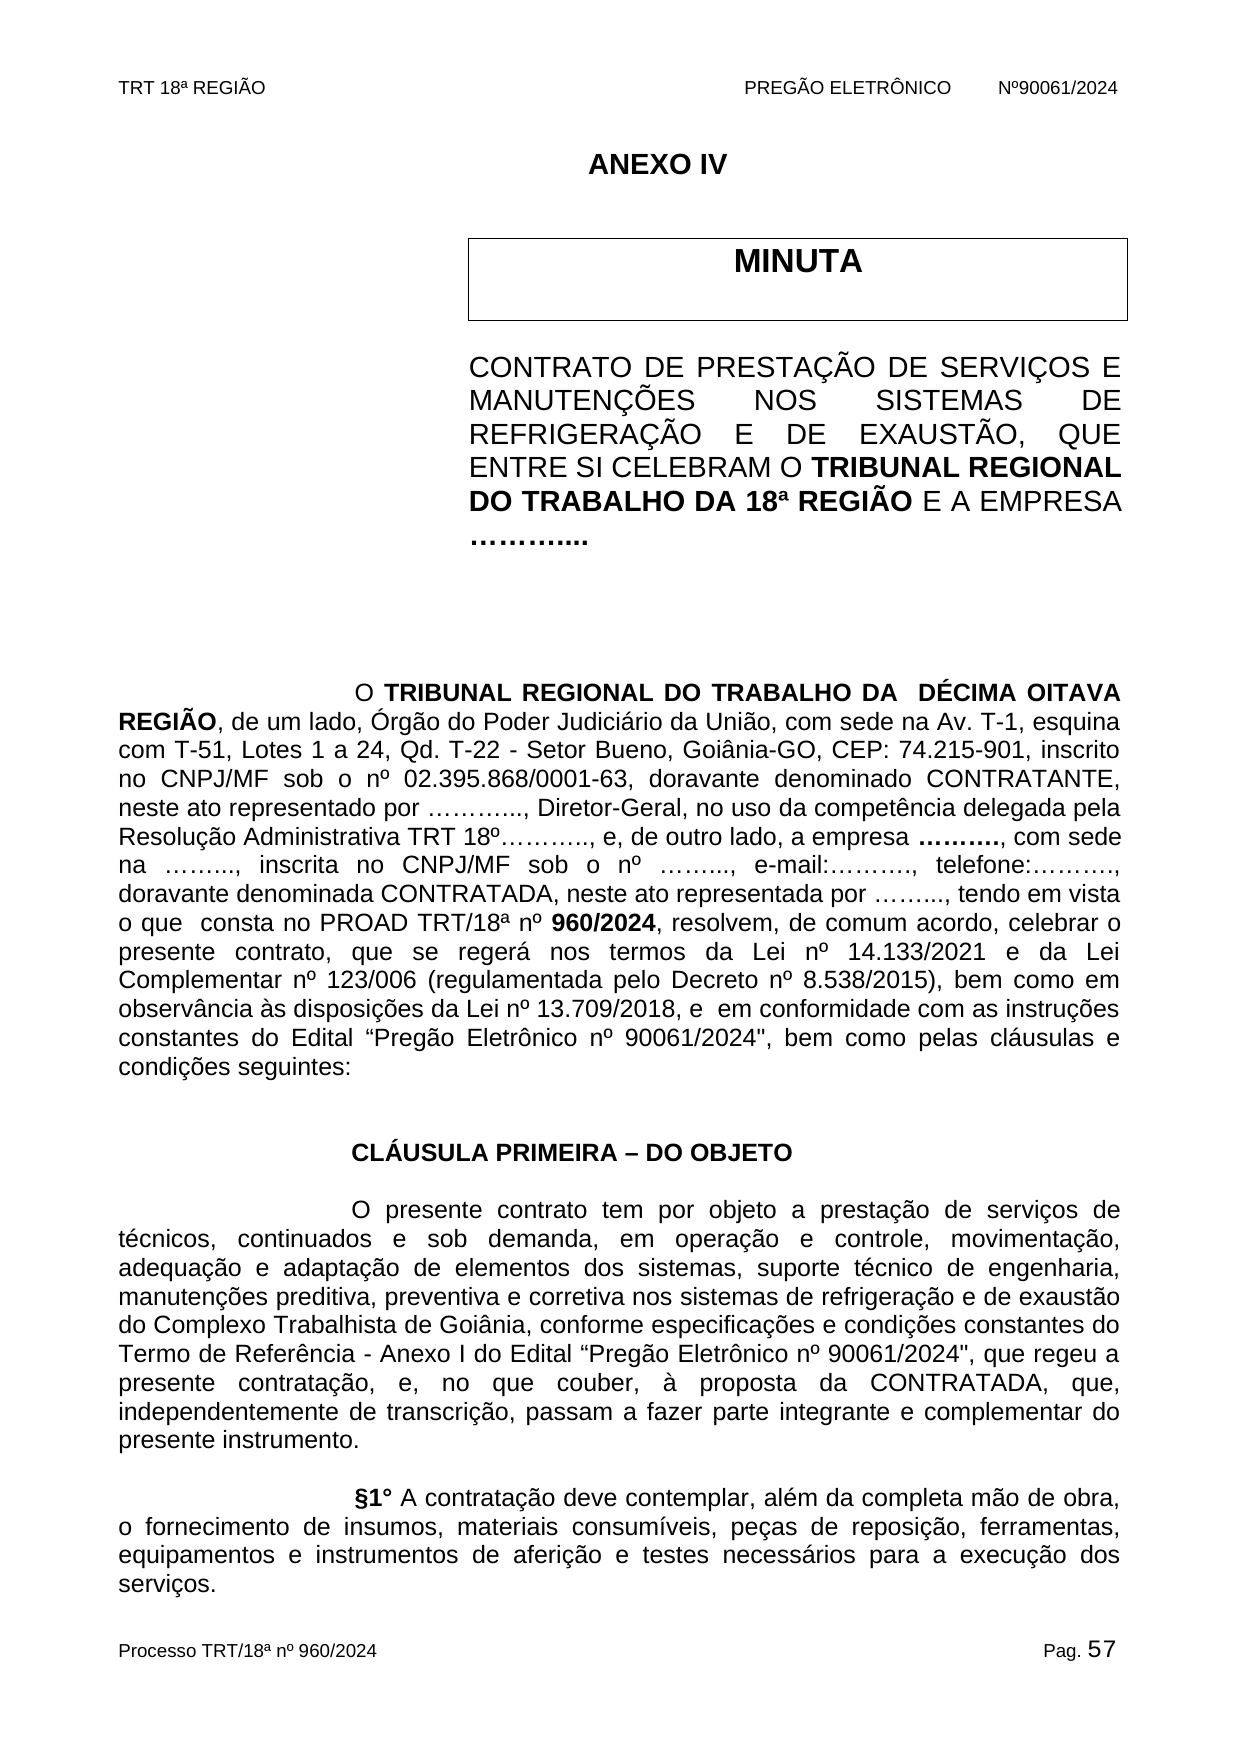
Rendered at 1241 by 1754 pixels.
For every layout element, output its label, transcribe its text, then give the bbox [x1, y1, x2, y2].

text O TRIBUNAL REGIONAL DO TRABALHO DA DÉCIMA OITAVA REGIÃO, de um lado, Órgão do Poder Judiciário da União, com sede na Av. T-1, esquina com T-51, Lotes 1 a 24, Qd. T-22 - Setor Bueno, Goiânia-GO, CEP: 74.215-901, inscrito no CNPJ/MF sob o nº 02.395.868/0001-63, doravante denominado CONTRATANTE, neste ato representado por ………..., Diretor-Geral, no uso da competência delegada pela Resolução Administrativa TRT 18º……….., e, de outro lado, a empresa ………., com sede na ……..., inscrita no CNPJ/MF sob o nº ……..., e-mail:………., telefone:………., doravante denominada CONTRATADA, neste ato representada por ……..., tendo em vista o que consta no PROAD TRT/18ª nº 960/2024, resolvem, de comum acordo, celebrar o presente contrato, que se regerá nos termos da Lei nº 14.133/2021 e da Lei Complementar nº 123/006 (regulamentada pelo Decreto nº 8.538/2015), bem como em observância às disposições da Lei nº 13.709/2018, e em conformidade com as instruções constantes do Edital “Pregão Eletrônico nº 90061/2024", bem como pelas cláusulas e condições seguintes: [118, 678, 1122, 1080]
text ANEXO IV [193, 147, 1122, 181]
text MINUTA [469, 239, 1127, 279]
text §1° A contratação deve contemplar, além da completa mão de obra, o fornecimento de insumos, materiais consumíveis, peças de reposição, ferramentas, equipamentos e instrumentos de aferição e testes necessários para a execução dos serviços. [118, 1483, 1122, 1598]
text CONTRATO DE PRESTAÇÃO DE SERVIÇOS E MANUTENÇÕES NOS SISTEMAS DE REFRIGERAÇÃO E DE EXAUSTÃO, QUE ENTRE SI CELEBRAM O TRIBUNAL REGIONAL DO TRABALHO DA 18ª REGIÃO E A EMPRESA ……….... [469, 350, 1122, 551]
text CLÁUSULA PRIMEIRA – DO OBJETO [118, 1138, 1122, 1167]
text O presente contrato tem por objeto a prestação de serviços de técnicos, continuados e sob demanda, em operação e controle, movimentação, adequação e adaptação de elementos dos sistemas, suporte técnico de engenharia, manutenções preditiva, preventiva e corretiva nos sistemas de refrigeração e de exaustão do Complexo Trabalhista de Goiânia, conforme especificações e condições constantes do Termo de Referência - Anexo I do Edital “Pregão Eletrônico nº 90061/2024", que regeu a presente contratação, e, no que couber, à proposta da CONTRATADA, que, independentemente de transcrição, passam a fazer parte integrante e complementar do presente instrumento. [118, 1195, 1122, 1454]
